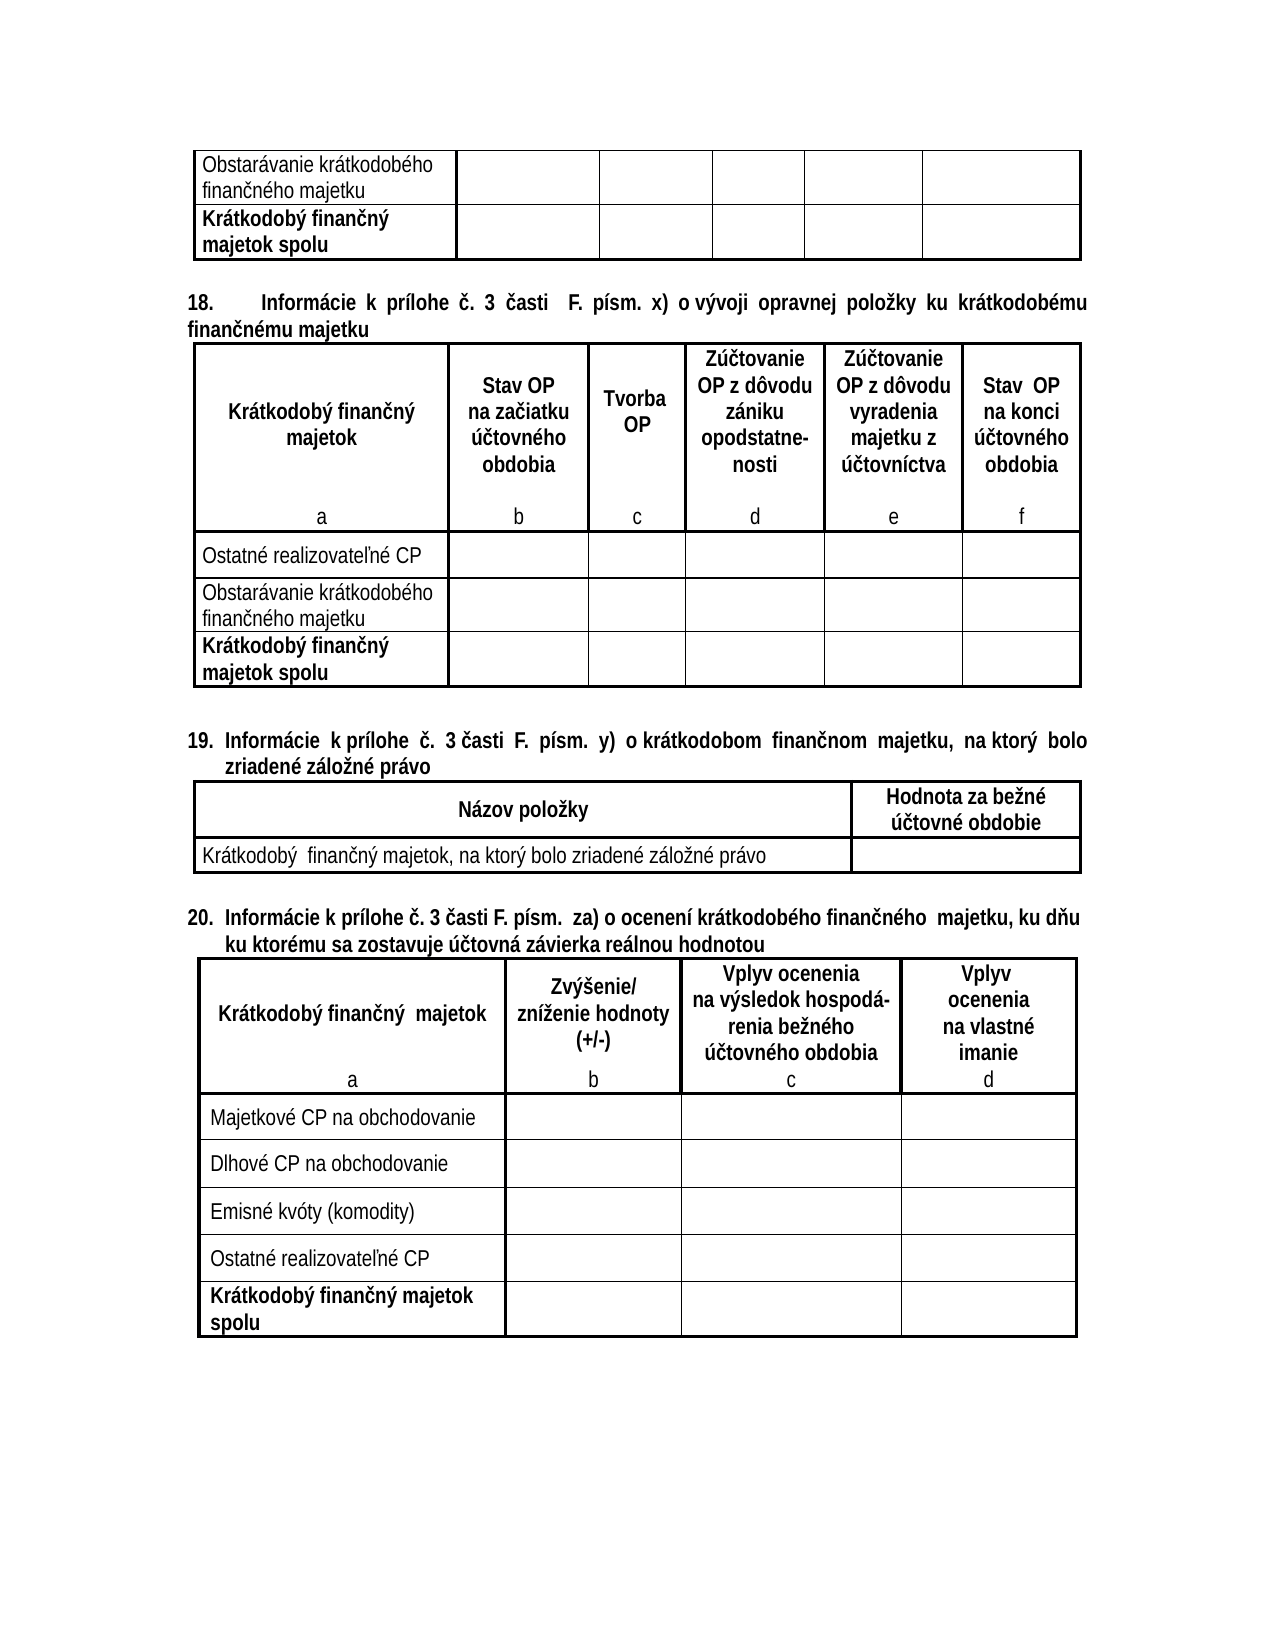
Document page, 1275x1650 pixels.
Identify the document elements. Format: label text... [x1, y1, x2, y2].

table_cell [450, 632, 588, 685]
table_cell [682, 1235, 901, 1281]
table_cell Ostatné realizovateľné CP [201, 1235, 504, 1281]
table_cell [923, 205, 1079, 257]
table_cell [963, 632, 1079, 685]
table_cell Krátkodobý finančný majetok, na ktorý bolo zriadené záložné právo [196, 839, 850, 871]
table_cell [805, 205, 922, 257]
table_cell [450, 579, 588, 631]
table_cell [507, 1188, 681, 1234]
table_cell [507, 1095, 681, 1139]
text 19. Informácie k prílohe č. 3 časti F. písm. y) o krátkodobom finančnom majetku, na ktorý bolo zriadené záložné právo [187, 727, 1087, 780]
table_cell a [196, 503, 447, 530]
table_cell [923, 151, 1079, 204]
table_cell [507, 1140, 681, 1186]
table_header Zúčtovanie OP z dôvodu vyradenia majetku z účtovníctva [826, 345, 961, 503]
table_cell [825, 632, 962, 685]
table_cell Krátkodobý finančný majetok spolu [196, 205, 455, 257]
table_cell [458, 205, 599, 257]
table_header Tvorba OP [590, 345, 684, 503]
table_cell [507, 1235, 681, 1281]
text 20. Informácie k prílohe č. 3 časti F. písm. za) o ocenení krátkodobého finančného majetku, ku dňu ku ktorému sa zostavuje účtovná závierka reálnou hodnotou [187, 904, 1087, 957]
table_cell [963, 533, 1079, 577]
table_cell [902, 1282, 1075, 1335]
table_header Názov položky [196, 783, 850, 836]
table_cell a [201, 1066, 504, 1092]
table_cell Obstarávanie krátkodobého finančného majetku [196, 579, 447, 631]
table_cell [686, 579, 824, 631]
table_cell [902, 1235, 1075, 1281]
table_header Stav OP na začiatku účtovného obdobia [450, 345, 587, 503]
table_cell [589, 579, 685, 631]
table_cell b [507, 1066, 679, 1092]
table_cell b [450, 503, 587, 530]
table_header Krátkodobý finančný majetok [201, 960, 504, 1066]
table_cell [507, 1282, 681, 1335]
table_cell [682, 1140, 901, 1186]
table_cell [589, 533, 685, 577]
table_cell Krátkodobý finančný majetok spolu [196, 632, 447, 685]
table_cell [686, 533, 824, 577]
table_cell Dlhové CP na obchodovanie [201, 1140, 504, 1186]
table_cell [853, 839, 1079, 871]
table_header Zúčtovanie OP z dôvodu zániku opodstatne-nosti [687, 345, 823, 503]
table_cell [682, 1282, 901, 1335]
table_cell [805, 151, 922, 204]
table_header Krátkodobý finančný majetok [196, 345, 447, 503]
table_header Stav OP na konci účtovného obdobia [964, 345, 1079, 503]
table_header Vplyv ocenenia na vlastné imanie [903, 960, 1075, 1066]
table_cell [686, 632, 824, 685]
table_cell d [687, 503, 823, 530]
table_cell [682, 1188, 901, 1234]
table_cell Krátkodobý finančný majetok spolu [201, 1282, 504, 1335]
table_cell [458, 151, 599, 204]
table_cell Obstarávanie krátkodobého finančného majetku [196, 151, 455, 204]
table_cell [825, 579, 962, 631]
table_cell [682, 1095, 901, 1139]
table_cell [600, 205, 712, 257]
table_cell [902, 1188, 1075, 1234]
table_cell f [964, 503, 1079, 530]
table_cell Emisné kvóty (komodity) [201, 1188, 504, 1234]
table_header Hodnota za bežné účtovné obdobie [853, 783, 1079, 836]
table_cell e [826, 503, 961, 530]
table_cell Majetkové CP na obchodovanie [201, 1095, 504, 1139]
table_cell [450, 533, 588, 577]
table_cell c [683, 1066, 899, 1092]
table_cell [589, 632, 685, 685]
text 18. Informácie k prílohe č. 3 časti F. písm. x) o vývoji opravnej položky ku krátkodobému finančnému majetku [187, 289, 1087, 342]
table_cell [713, 205, 804, 257]
table_header Zvýšenie/ zníženie hodnoty (+/-) [507, 960, 679, 1066]
table_cell [902, 1095, 1075, 1139]
table_cell [825, 533, 962, 577]
table_cell [902, 1140, 1075, 1186]
table_cell c [590, 503, 684, 530]
table_cell [963, 579, 1079, 631]
table_cell d [903, 1066, 1075, 1092]
table_header Vplyv ocenenia na výsledok hospodá-renia bežného účtovného obdobia [683, 960, 899, 1066]
table_cell [600, 151, 712, 204]
table_cell Ostatné realizovateľné CP [196, 533, 447, 577]
table_cell [713, 151, 804, 204]
